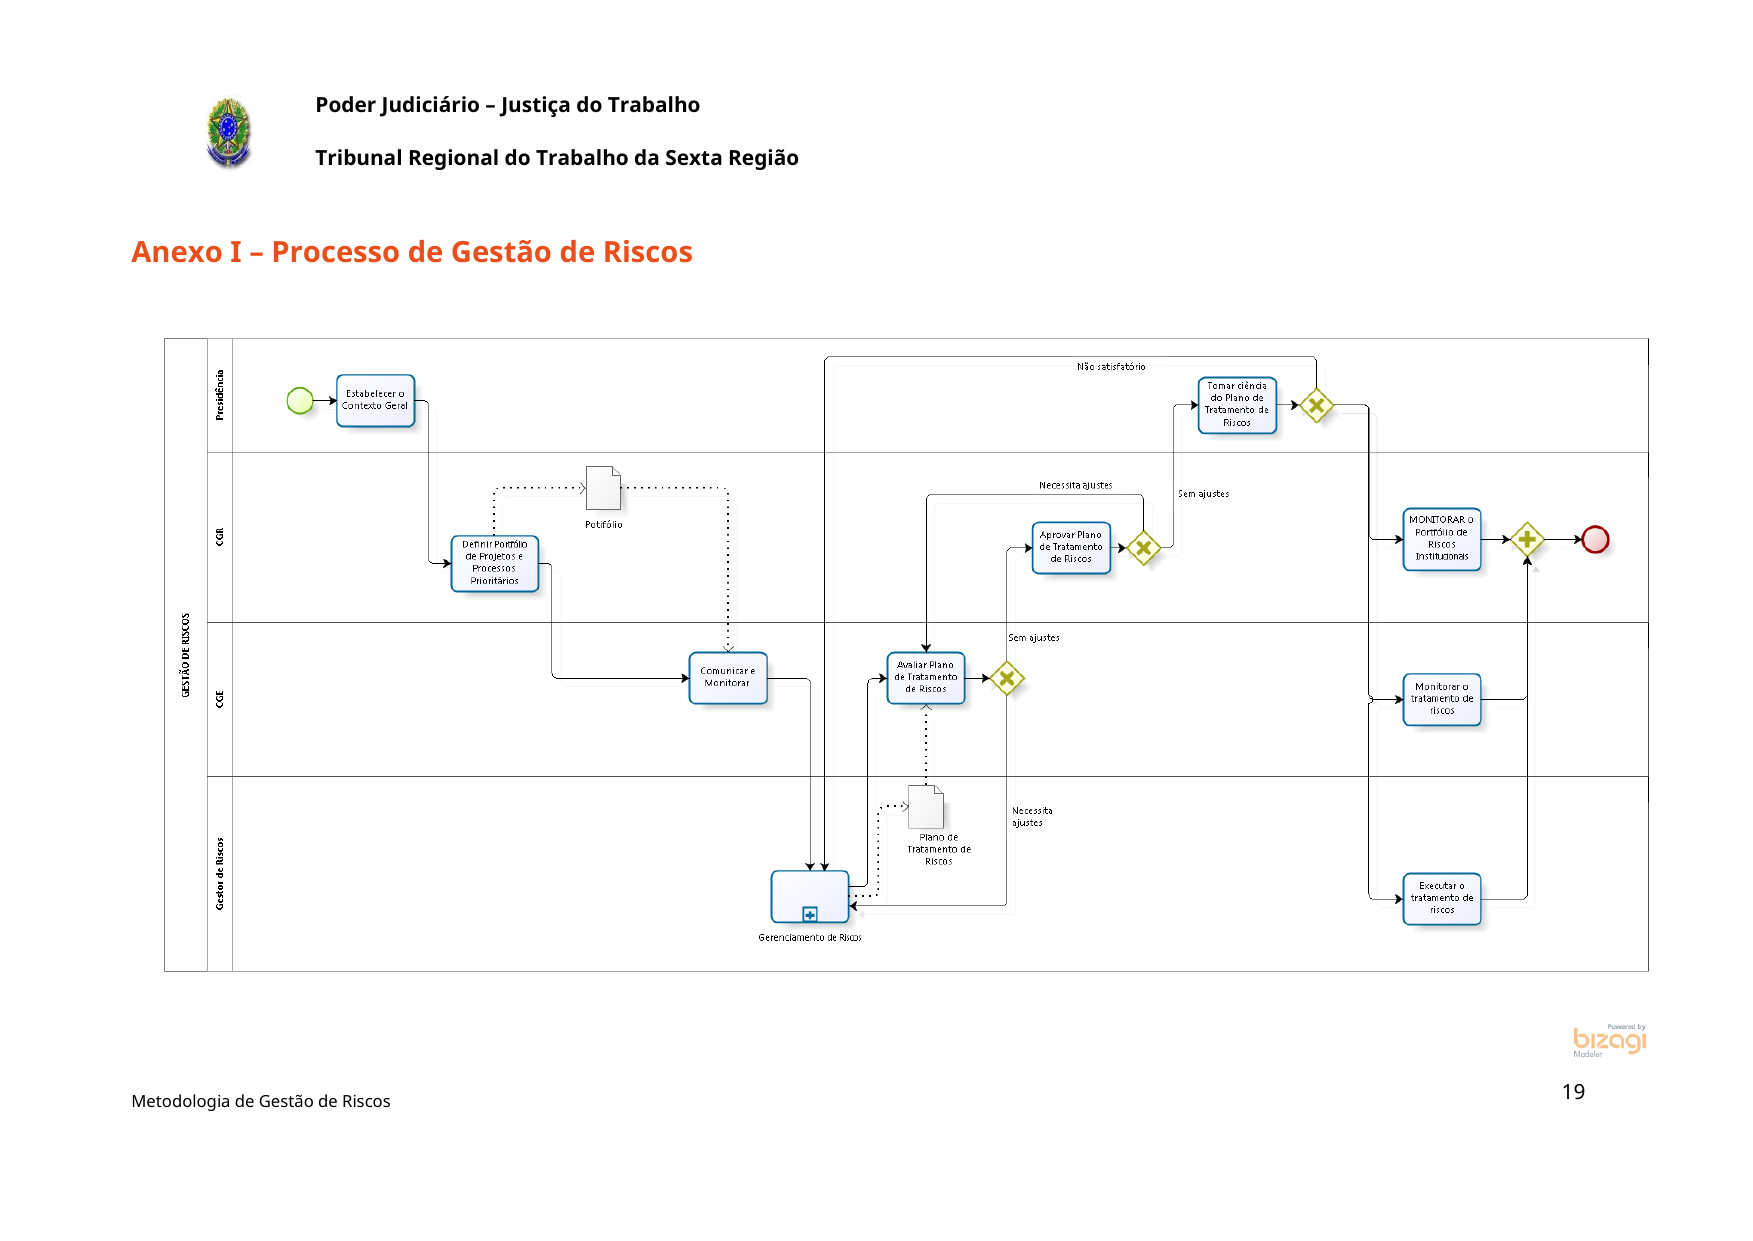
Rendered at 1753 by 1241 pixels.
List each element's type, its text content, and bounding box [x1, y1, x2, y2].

picture [205, 95, 253, 172]
picture [146, 322, 1665, 1067]
subtitle Anexo I – Processo de Gestão de Riscos [131, 231, 1585, 271]
